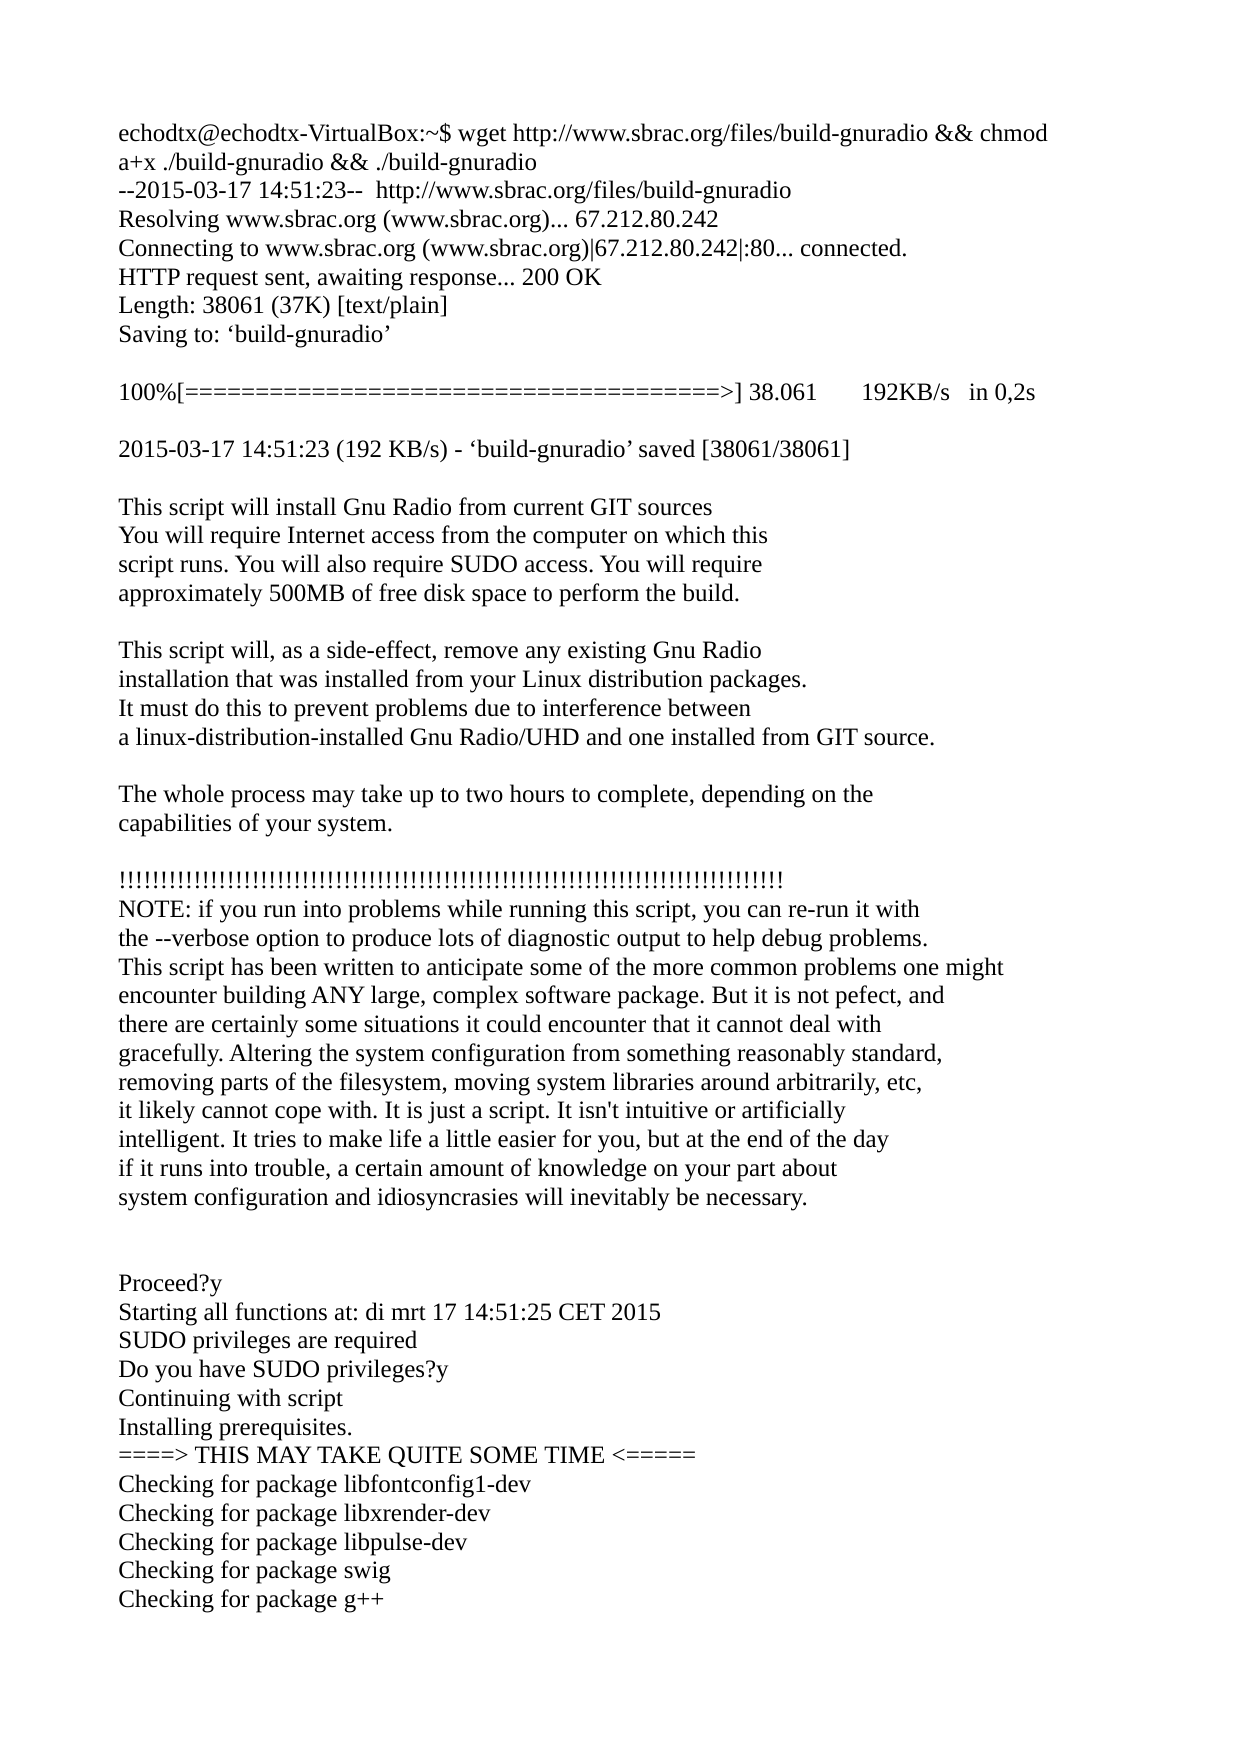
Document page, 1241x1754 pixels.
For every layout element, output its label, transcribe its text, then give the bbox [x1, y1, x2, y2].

text Checking for package libfontconfig1-dev [118, 1469, 1122, 1498]
text removing parts of the filesystem, moving system libraries around arbitrarily, etc, [118, 1067, 1122, 1096]
text system configuration and idiosyncrasies will inevitably be necessary. [118, 1182, 1122, 1211]
text The whole process may take up to two hours to complete, depending on the [118, 779, 1122, 808]
text ====> THIS MAY TAKE QUITE SOME TIME <===== [118, 1441, 1122, 1469]
text Installing prerequisites. [118, 1412, 1122, 1441]
text if it runs into trouble, a certain amount of knowledge on your part about [118, 1153, 1122, 1182]
text gracefully. Altering the system configuration from something reasonably standard, [118, 1038, 1122, 1067]
text --2015-03-17 14:51:23-- http://www.sbrac.org/files/build-gnuradio [118, 176, 1122, 204]
text Checking for package libpulse-dev [118, 1527, 1122, 1556]
text NOTE: if you run into problems while running this script, you can re-run it with [118, 894, 1122, 923]
text encounter building ANY large, complex software package. But it is not pefect, and [118, 981, 1122, 1009]
text This script will install Gnu Radio from current GIT sources [118, 492, 1122, 521]
text You will require Internet access from the computer on which this [118, 521, 1122, 549]
text Length: 38061 (37K) [text/plain] [118, 291, 1122, 319]
text Starting all functions at: di mrt 17 14:51:25 CET 2015 [118, 1297, 1122, 1326]
text Checking for package libxrender-dev [118, 1498, 1122, 1527]
text Continuing with script [118, 1383, 1122, 1412]
text capabilities of your system. [118, 808, 1122, 837]
text script runs. You will also require SUDO access. You will require [118, 549, 1122, 578]
text Do you have SUDO privileges?y [118, 1354, 1122, 1383]
text installation that was installed from your Linux distribution packages. [118, 664, 1122, 693]
text This script has been written to anticipate some of the more common problems one might [118, 952, 1122, 981]
text it likely cannot cope with. It is just a script. It isn't intuitive or artificially [118, 1096, 1122, 1124]
text there are certainly some situations it could encounter that it cannot deal with [118, 1009, 1122, 1038]
text Resolving www.sbrac.org (www.sbrac.org)... 67.212.80.242 [118, 204, 1122, 233]
text Proceed?y [118, 1268, 1122, 1297]
text It must do this to prevent problems due to interference between [118, 693, 1122, 722]
text a linux-distribution-installed Gnu Radio/UHD and one installed from GIT source. [118, 722, 1122, 751]
text Checking for package swig [118, 1556, 1122, 1584]
text Checking for package g++ [118, 1584, 1122, 1613]
text Connecting to www.sbrac.org (www.sbrac.org)|67.212.80.242|:80... connected. [118, 233, 1122, 262]
text !!!!!!!!!!!!!!!!!!!!!!!!!!!!!!!!!!!!!!!!!!!!!!!!!!!!!!!!!!!!!!!!!!!!!!!!!!!!!!!! [118, 866, 1122, 894]
text approximately 500MB of free disk space to perform the build. [118, 578, 1122, 607]
text echodtx@echodtx-VirtualBox:~$ wget http://www.sbrac.org/files/build-gnuradio && chmod a+x ./build-gnuradio && ./build-gnuradio [118, 118, 1122, 176]
text This script will, as a side-effect, remove any existing Gnu Radio [118, 636, 1122, 664]
text the --verbose option to produce lots of diagnostic output to help debug problems. [118, 923, 1122, 952]
text Saving to: ‘build-gnuradio’ [118, 319, 1122, 348]
text SUDO privileges are required [118, 1326, 1122, 1354]
text HTTP request sent, awaiting response... 200 OK [118, 262, 1122, 291]
text 2015-03-17 14:51:23 (192 KB/s) - ‘build-gnuradio’ saved [38061/38061] [118, 434, 1122, 463]
text intelligent. It tries to make life a little easier for you, but at the end of the day [118, 1124, 1122, 1153]
text 100%[======================================>] 38.061 192KB/s in 0,2s [118, 377, 1122, 406]
